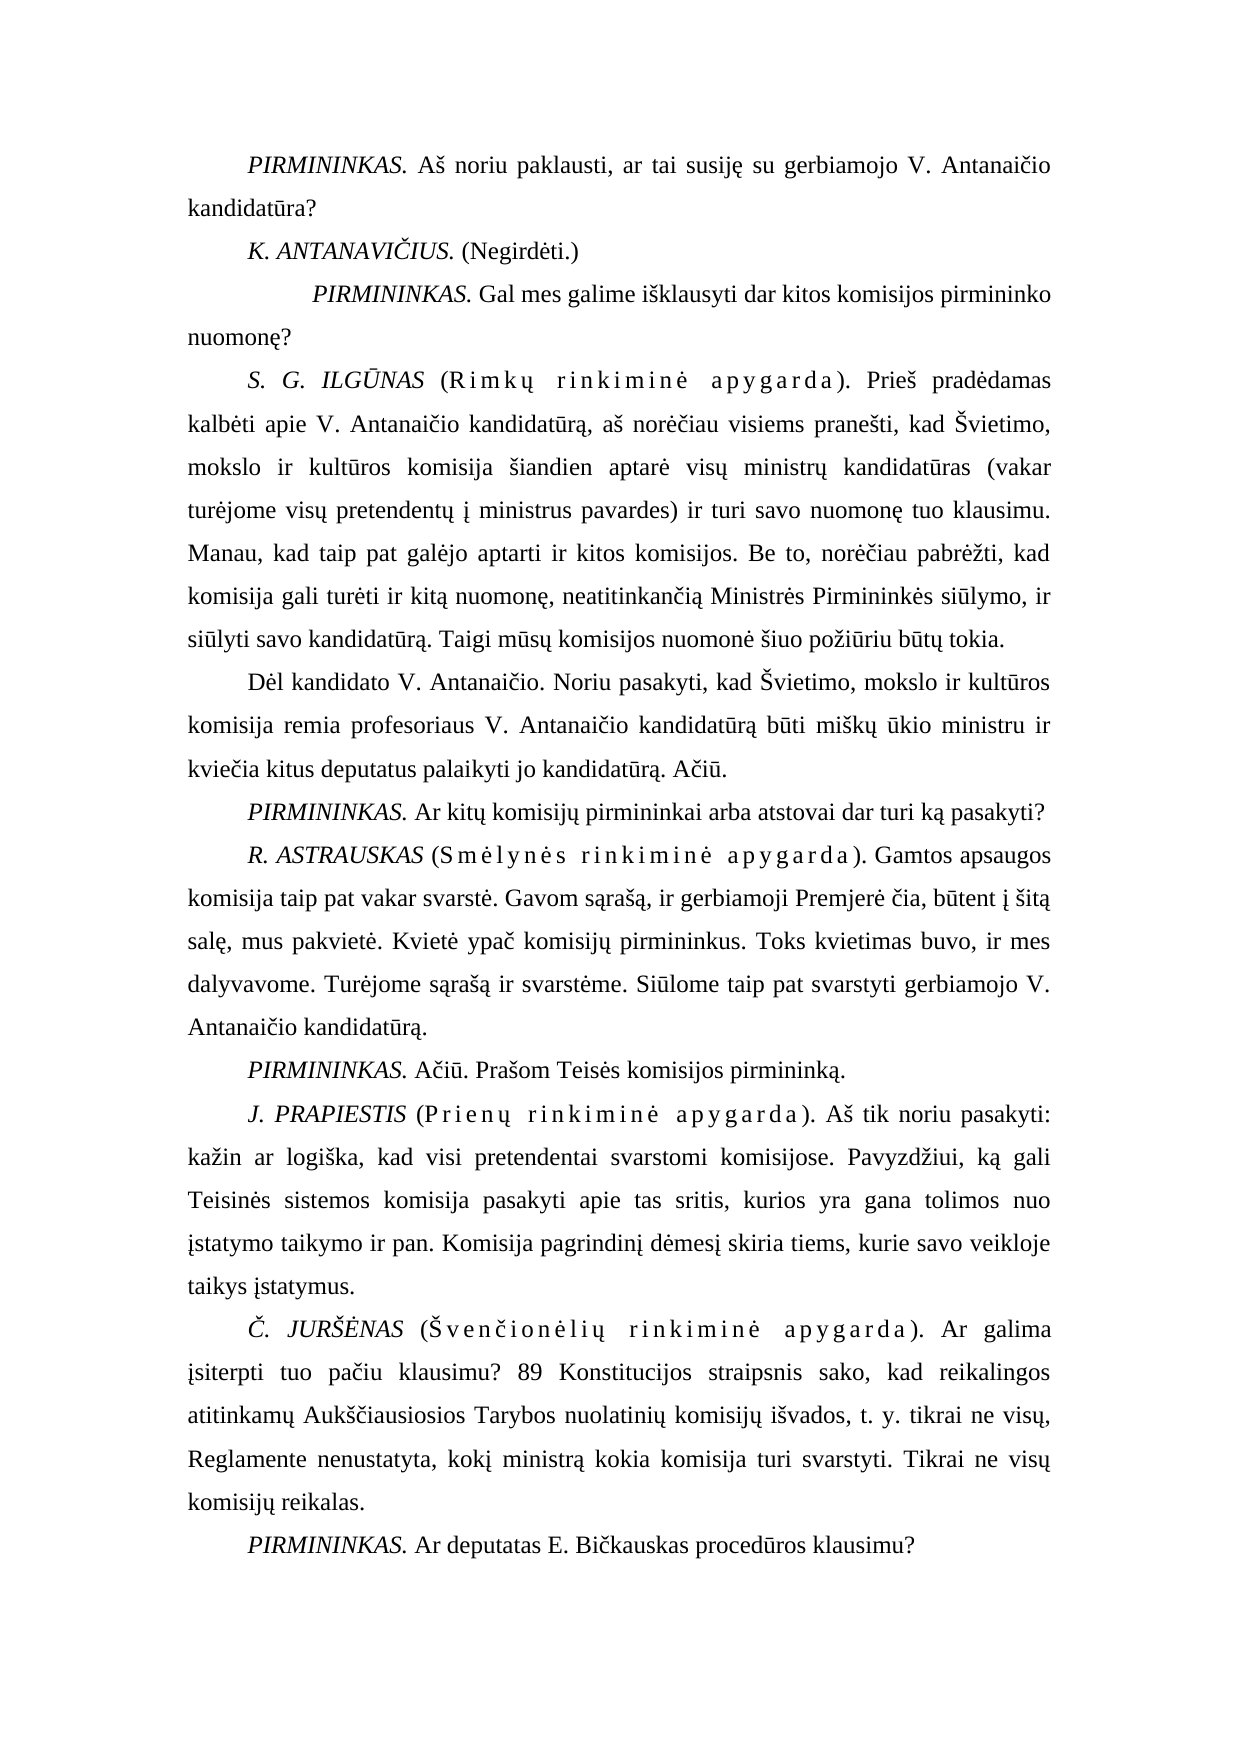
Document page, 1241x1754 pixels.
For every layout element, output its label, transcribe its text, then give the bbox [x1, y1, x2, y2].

text K. Antanavičius. (Negirdėti.) [187, 236, 1052, 265]
text Č. Juršėnas (Švenčionėlių rinkiminė apygarda). Ar galima įsiterpti tuo pačiu klausimu? 89 Konstitucijos straipsnis sako, kad reikalingos atitinkamų Aukščiausiosios Tarybos nuolatinių komisijų išvados, t. y. tikrai ne visų, Reglamente nenustatyta, kokį ministrą kokia komisija turi svarstyti. Tikrai ne visų komisijų reikalas. [187, 1314, 1052, 1516]
text Pirmininkas. Ačiū. Prašom Teisės komisijos pirmininką. [187, 1056, 1052, 1084]
text Dėl kandidato V. Antanaičio. Noriu pasakyti, kad Švietimo, mokslo ir kultūros komisija remia profesoriaus V. Antanaičio kandidatūrą būti miškų ūkio ministru ir kviečia kitus deputatus palaikyti jo kandidatūrą. Ačiū. [187, 667, 1052, 782]
text R. Astrauskas (Smėlynės rinkiminė apygarda). Gamtos apsaugos komisija taip pat vakar svarstė. Gavom sąrašą, ir gerbiamoji Premjerė čia, būtent į šitą salę, mus pakvietė. Kvietė ypač komisijų pirmininkus. Toks kvietimas buvo, ir mes dalyvavome. Turėjome sąrašą ir svarstėme. Siūlome taip pat svarstyti gerbiamojo V. Antanaičio kandidatūrą. [187, 840, 1052, 1041]
text Pirmininkas. Ar deputatas E. Bičkauskas procedūros klausimu? [187, 1530, 1052, 1559]
text Pirmininkas. Ar kitų komisijų pirmininkai arba atstovai dar turi ką pasakyti? [187, 797, 1052, 826]
text S. G. Ilgūnas (Rimkų rinkiminė apygarda). Prieš pradėdamas kalbėti apie V. Antanaičio kandidatūrą, aš norėčiau visiems pranešti, kad Švietimo, mokslo ir kultūros komisija šiandien aptarė visų ministrų kandidatūras (vakar turėjome visų pretendentų į ministrus pavardes) ir turi savo nuomonę tuo klausimu. Manau, kad taip pat galėjo aptarti ir kitos komisijos. Be to, norėčiau pabrėžti, kad komisija gali turėti ir kitą nuomonę, neatitinkančią Ministrės Pirmininkės siūlymo, ir siūlyti savo kandidatūrą. Taigi mūsų komisijos nuomonė šiuo požiūriu būtų tokia. [187, 366, 1052, 653]
text J. Prapiestis (Prienų rinkiminė apygarda). Aš tik noriu pasakyti: kažin ar logiška, kad visi pretendentai svarstomi komisijose. Pavyzdžiui, ką gali Teisinės sistemos komisija pasakyti apie tas sritis, kurios yra gana tolimos nuo įstatymo taikymo ir pan. Komisija pagrindinį dėmesį skiria tiems, kurie savo veikloje taikys įstatymus. [187, 1099, 1052, 1300]
text Pirmininkas. Aš noriu paklausti, ar tai susiję su gerbiamojo V. Antanaičio kandidatūra? [187, 150, 1052, 222]
text Pirmininkas. Gal mes galime išklausyti dar kitos komisijos pirmininko nuomonę? [187, 279, 1052, 351]
